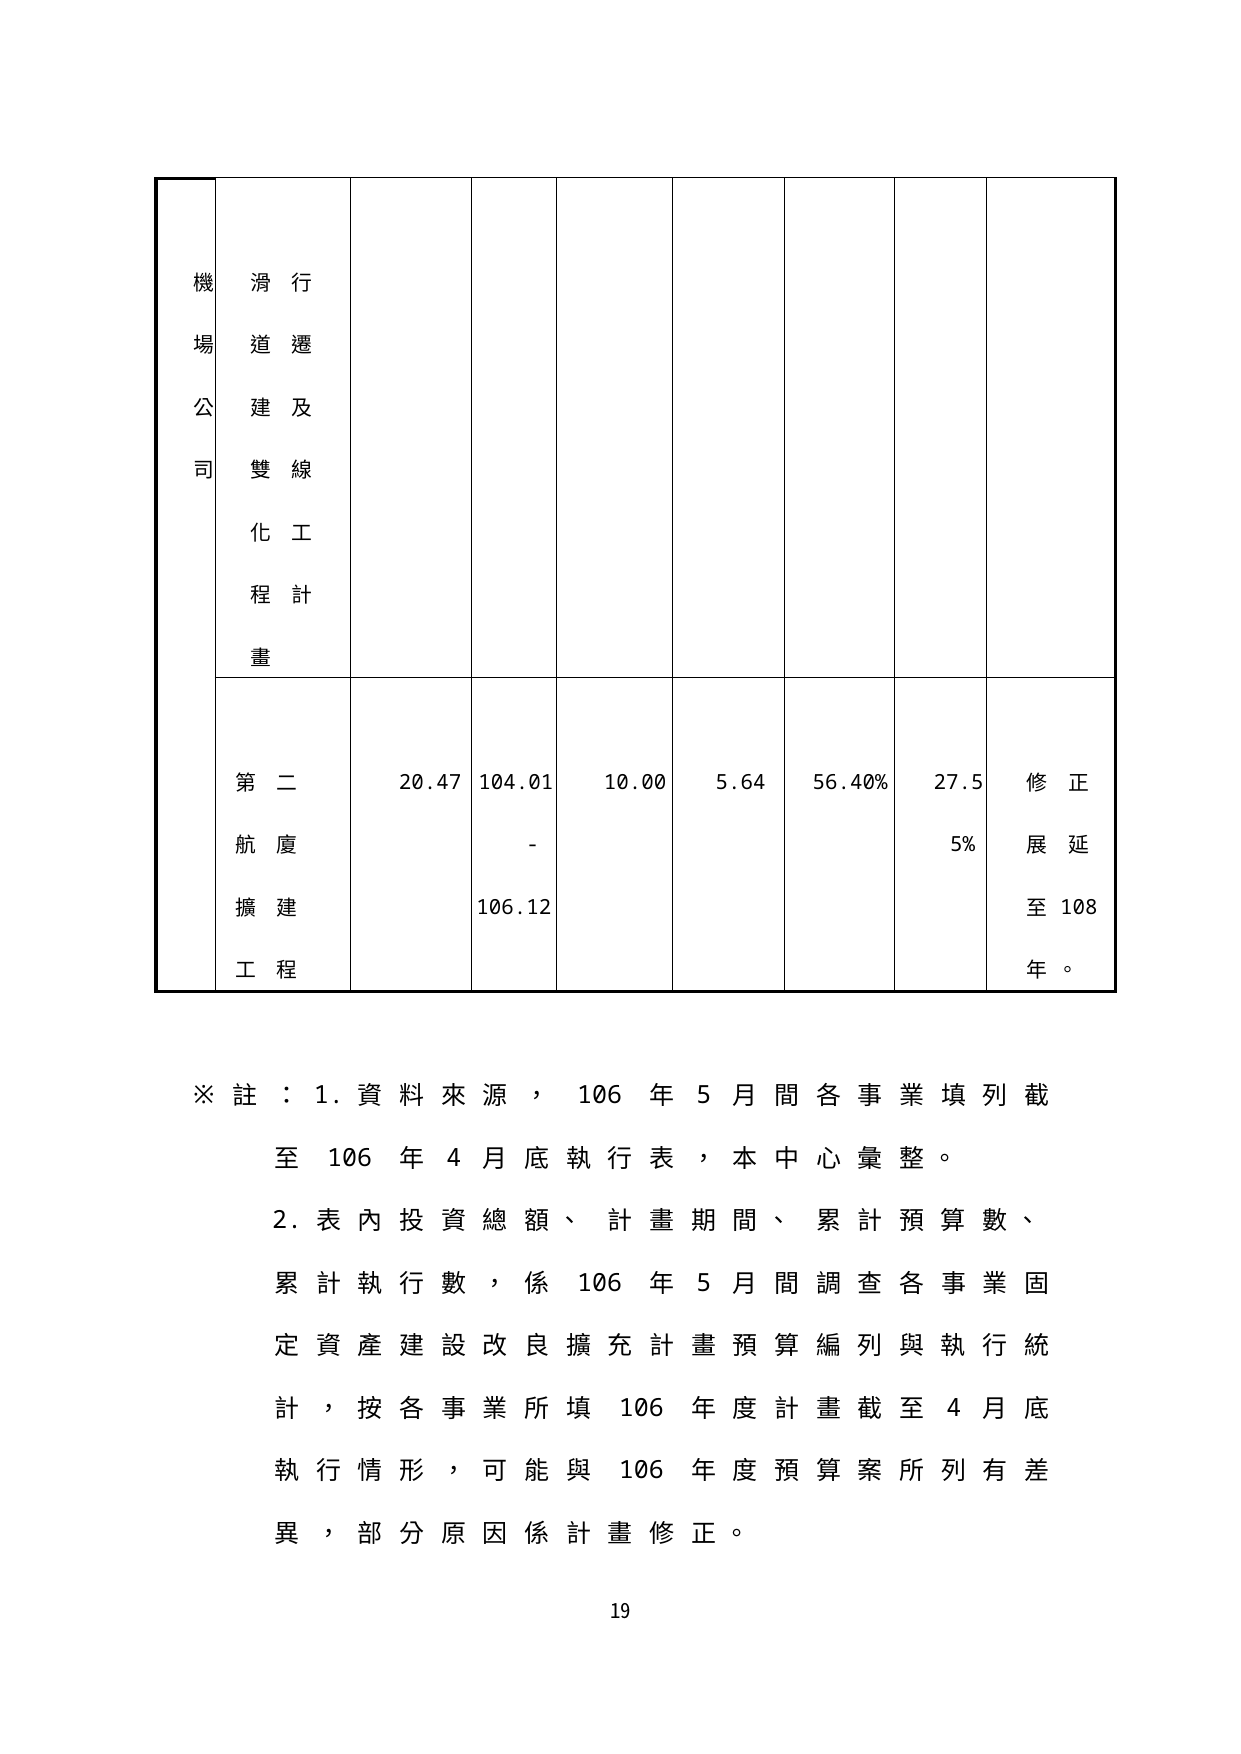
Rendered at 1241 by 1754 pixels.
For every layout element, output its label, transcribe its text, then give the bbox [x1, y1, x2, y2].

table_cell 滑行道遷建及雙線化工程計畫 [216, 178, 350, 677]
table_cell 10.00 [557, 678, 672, 990]
table_cell 第二航廈擴建工程 [216, 678, 350, 990]
table_cell [557, 178, 672, 677]
text 2.表內投資總額、計畫期間、累計預算數、累計執行數，係106年5月間調查各事業固定資產建設改良擴充計畫預算編列與執行統計，按各事業所填106年度計畫截至4月底執行情形，可能與106年度預算案所列有差異，部分原因係計畫修正。 [228, 1177, 1077, 1552]
table_cell 56.40% [785, 678, 894, 990]
table_cell 5.64 [673, 678, 784, 990]
table_cell 20.47 [351, 678, 471, 990]
table_cell [472, 178, 556, 677]
table_cell 機場公司 [158, 180, 215, 990]
table_cell 104.01- 106.12 [472, 678, 556, 990]
table_cell 27.55% [895, 678, 986, 990]
text ※註：1.資料來源，106年5月間各事業填列截至106年4月底執行表，本中心彙整。 [159, 1052, 1072, 1177]
table_cell [785, 178, 894, 677]
table_cell [673, 178, 784, 677]
table_cell [987, 178, 1114, 677]
table_cell [351, 178, 471, 677]
table_cell [895, 178, 986, 677]
table_cell 修正展延至108年。 [987, 678, 1114, 990]
